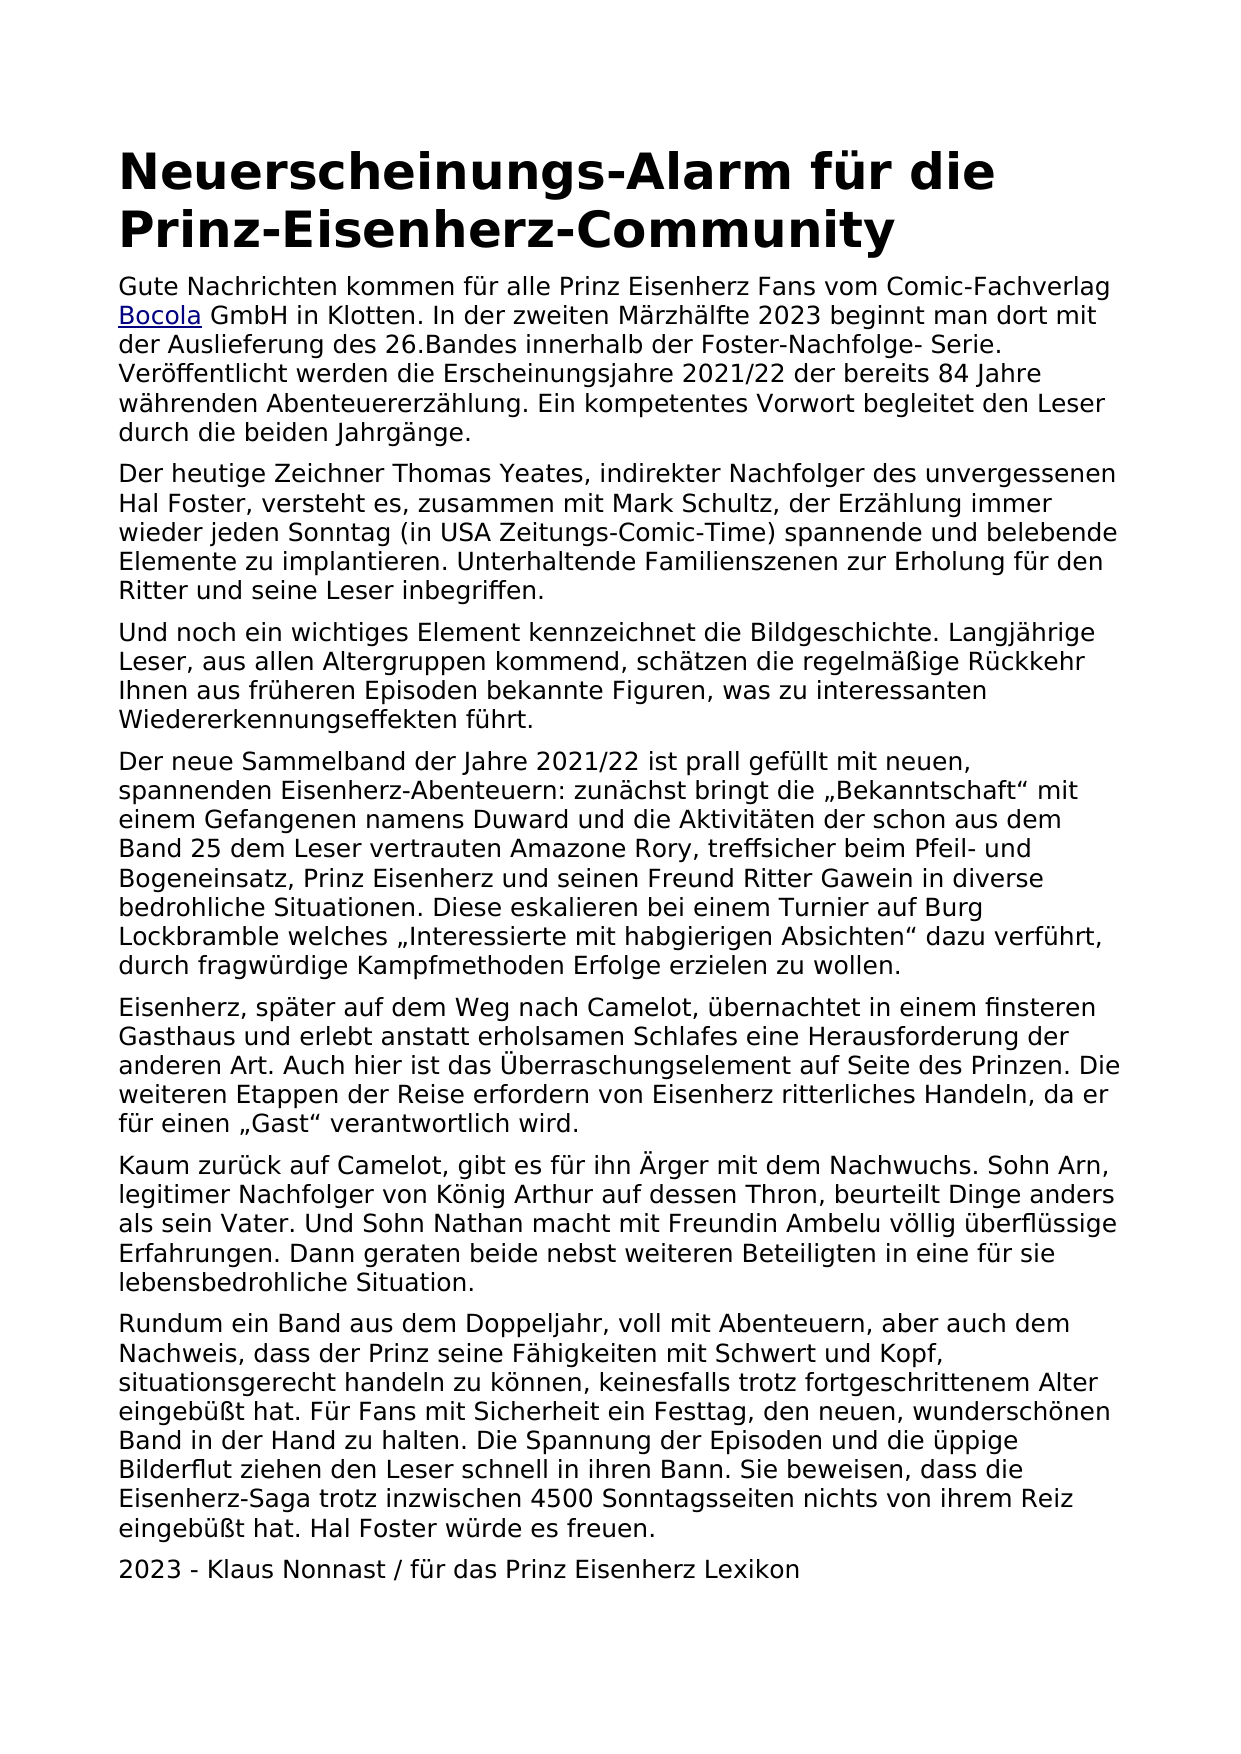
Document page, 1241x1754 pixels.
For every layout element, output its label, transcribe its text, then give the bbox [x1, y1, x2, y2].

text Und noch ein wichtiges Element kennzeichnet die Bildgeschichte. Langjährige Leser, aus allen Altergruppen kommend, schätzen die regelmäßige Rückkehr Ihnen aus früheren Episoden bekannte Figuren, was zu interessanten Wiedererkennungseffekten führt. [118, 618, 1122, 734]
text Rundum ein Band aus dem Doppeljahr, voll mit Abenteuern, aber auch dem Nachweis, dass der Prinz seine Fähigkeiten mit Schwert und Kopf, situationsgerecht handeln zu können, keinesfalls trotz fortgeschrittenem Alter eingebüßt hat. Für Fans mit Sicherheit ein Festtag, den neuen, wunderschönen Band in der Hand zu halten. Die Spannung der Episoden und die üppige Bilderflut ziehen den Leser schnell in ihren Bann. Sie beweisen, dass die Eisenherz-Saga trotz inzwischen 4500 Sonntagsseiten nichts von ihrem Reiz eingebüßt hat. Hal Foster würde es freuen. [118, 1309, 1122, 1543]
text 2023 - Klaus Nonnast / für das Prinz Eisenherz Lexikon [118, 1555, 1122, 1584]
text Der neue Sammelband der Jahre 2021/22 ist prall gefüllt mit neuen, spannenden Eisenherz-Abenteuern: zunächst bringt die „Bekanntschaft“ mit einem Gefangenen namens Duward und die Aktivitäten der schon aus dem Band 25 dem Leser vertrauten Amazone Rory, treffsicher beim Pfeil- und Bogeneinsatz, Prinz Eisenherz und seinen Freund Ritter Gawein in diverse bedrohliche Situationen. Diese eskalieren bei einem Turnier auf Burg Lockbramble welches „Interessierte mit habgierigen Absichten“ dazu verführt, durch fragwürdige Kampfmethoden Erfolge erzielen zu wollen. [118, 747, 1122, 980]
text Gute Nachrichten kommen für alle Prinz Eisenherz Fans vom Comic-Fachverlag Bocola GmbH in Klotten. In der zweiten Märzhälfte 2023 beginnt man dort mit der Auslieferung des 26.Bandes innerhalb der Foster-Nachfolge- Serie. Veröffentlicht werden die Erscheinungsjahre 2021/22 der bereits 84 Jahre währenden Abenteuererzählung. Ein kompetentes Vorwort begleitet den Leser durch die beiden Jahrgänge. [118, 272, 1122, 447]
text Kaum zurück auf Camelot, gibt es für ihn Ärger mit dem Nachwuchs. Sohn Arn, legitimer Nachfolger von König Arthur auf dessen Thron, beurteilt Dinge anders als sein Vater. Und Sohn Nathan macht mit Freundin Ambelu völlig überflüssige Erfahrungen. Dann geraten beide nebst weiteren Beteiligten in eine für sie lebensbedrohliche Situation. [118, 1151, 1122, 1297]
text Eisenherz, später auf dem Weg nach Camelot, übernachtet in einem finsteren Gasthaus und erlebt anstatt erholsamen Schlafes eine Herausforderung der anderen Art. Auch hier ist das Überraschungselement auf Seite des Prinzen. Die weiteren Etappen der Reise erfordern von Eisenherz ritterliches Handeln, da er für einen „Gast“ verantwortlich wird. [118, 993, 1122, 1139]
subtitle Neuerscheinungs-Alarm für die Prinz-Eisenherz-Community [118, 143, 1122, 259]
text Der heutige Zeichner Thomas Yeates, indirekter Nachfolger des unvergessenen Hal Foster, versteht es, zusammen mit Mark Schultz, der Erzählung immer wieder jeden Sonntag (in USA Zeitungs-Comic-Time) spannende und belebende Elemente zu implantieren. Unterhaltende Familienszenen zur Erholung für den Ritter und seine Leser inbegriffen. [118, 459, 1122, 605]
